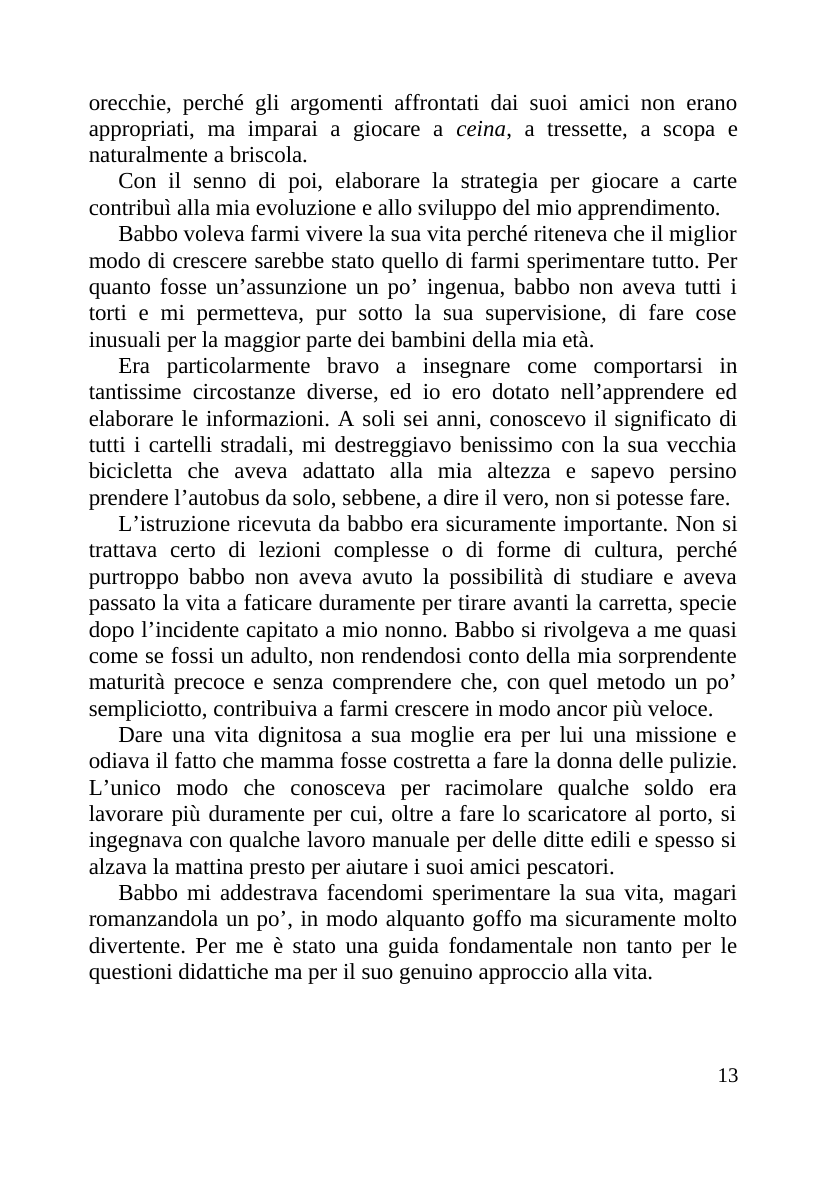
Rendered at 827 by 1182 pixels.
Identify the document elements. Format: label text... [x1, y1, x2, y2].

text Con il senno di poi, elaborare la strategia per giocare a carte contribuì alla mia evoluzione e allo sviluppo del mio apprendimento. [88, 168, 738, 220]
text orecchie, perché gli argomenti affrontati dai suoi amici non erano appropriati, ma imparai a giocare a ceina, a tressette, a scopa e naturalmente a briscola. [88, 88, 738, 168]
text Babbo mi addestrava facendomi sperimentare la sua vita, magari romanzandola un po’, in modo alquanto goffo ma sicuramente molto divertente. Per me è stato una guida fondamentale non tanto per le questioni didattiche ma per il suo genuino approccio alla vita. [88, 879, 738, 984]
text L’istruzione ricevuta da babbo era sicuramente importante. Non si trattava certo di lezioni complesse o di forme di cultura, perché purtroppo babbo non aveva avuto la possibilità di studiare e aveva passato la vita a faticare duramente per tirare avanti la carretta, specie dopo l’incidente capitato a mio nonno. Babbo si rivolgeva a me quasi come se fossi un adulto, non rendendosi conto della mia sorprendente maturità precoce e senza comprendere che, con quel metodo un po’ sempliciotto, contribuiva a farmi crescere in modo ancor più veloce. [88, 510, 738, 721]
text Era particolarmente bravo a insegnare come comportarsi in tantissime circostanze diverse, ed io ero dotato nell’apprendere ed elaborare le informazioni. A soli sei anni, conoscevo il significato di tutti i cartelli stradali, mi destreggiavo benissimo con la sua vecchia bicicletta che aveva adattato alla mia altezza e sapevo persino prendere l’autobus da solo, sebbene, a dire il vero, non si potesse fare. [88, 352, 738, 510]
text Babbo voleva farmi vivere la sua vita perché riteneva che il miglior modo di crescere sarebbe stato quello di farmi sperimentare tutto. Per quanto fosse un’assunzione un po’ ingenua, babbo non aveva tutti i torti e mi permetteva, pur sotto la sua supervisione, di fare cose inusuali per la maggior parte dei bambini della mia età. [88, 220, 738, 352]
text Dare una vita dignitosa a sua moglie era per lui una missione e odiava il fatto che mamma fosse costretta a fare la donna delle pulizie. L’unico modo che conosceva per racimolare qualche soldo era lavorare più duramente per cui, oltre a fare lo scaricatore al porto, si ingegnava con qualche lavoro manuale per delle ditte edili e spesso si alzava la mattina presto per aiutare i suoi amici pescatori. [88, 721, 738, 879]
